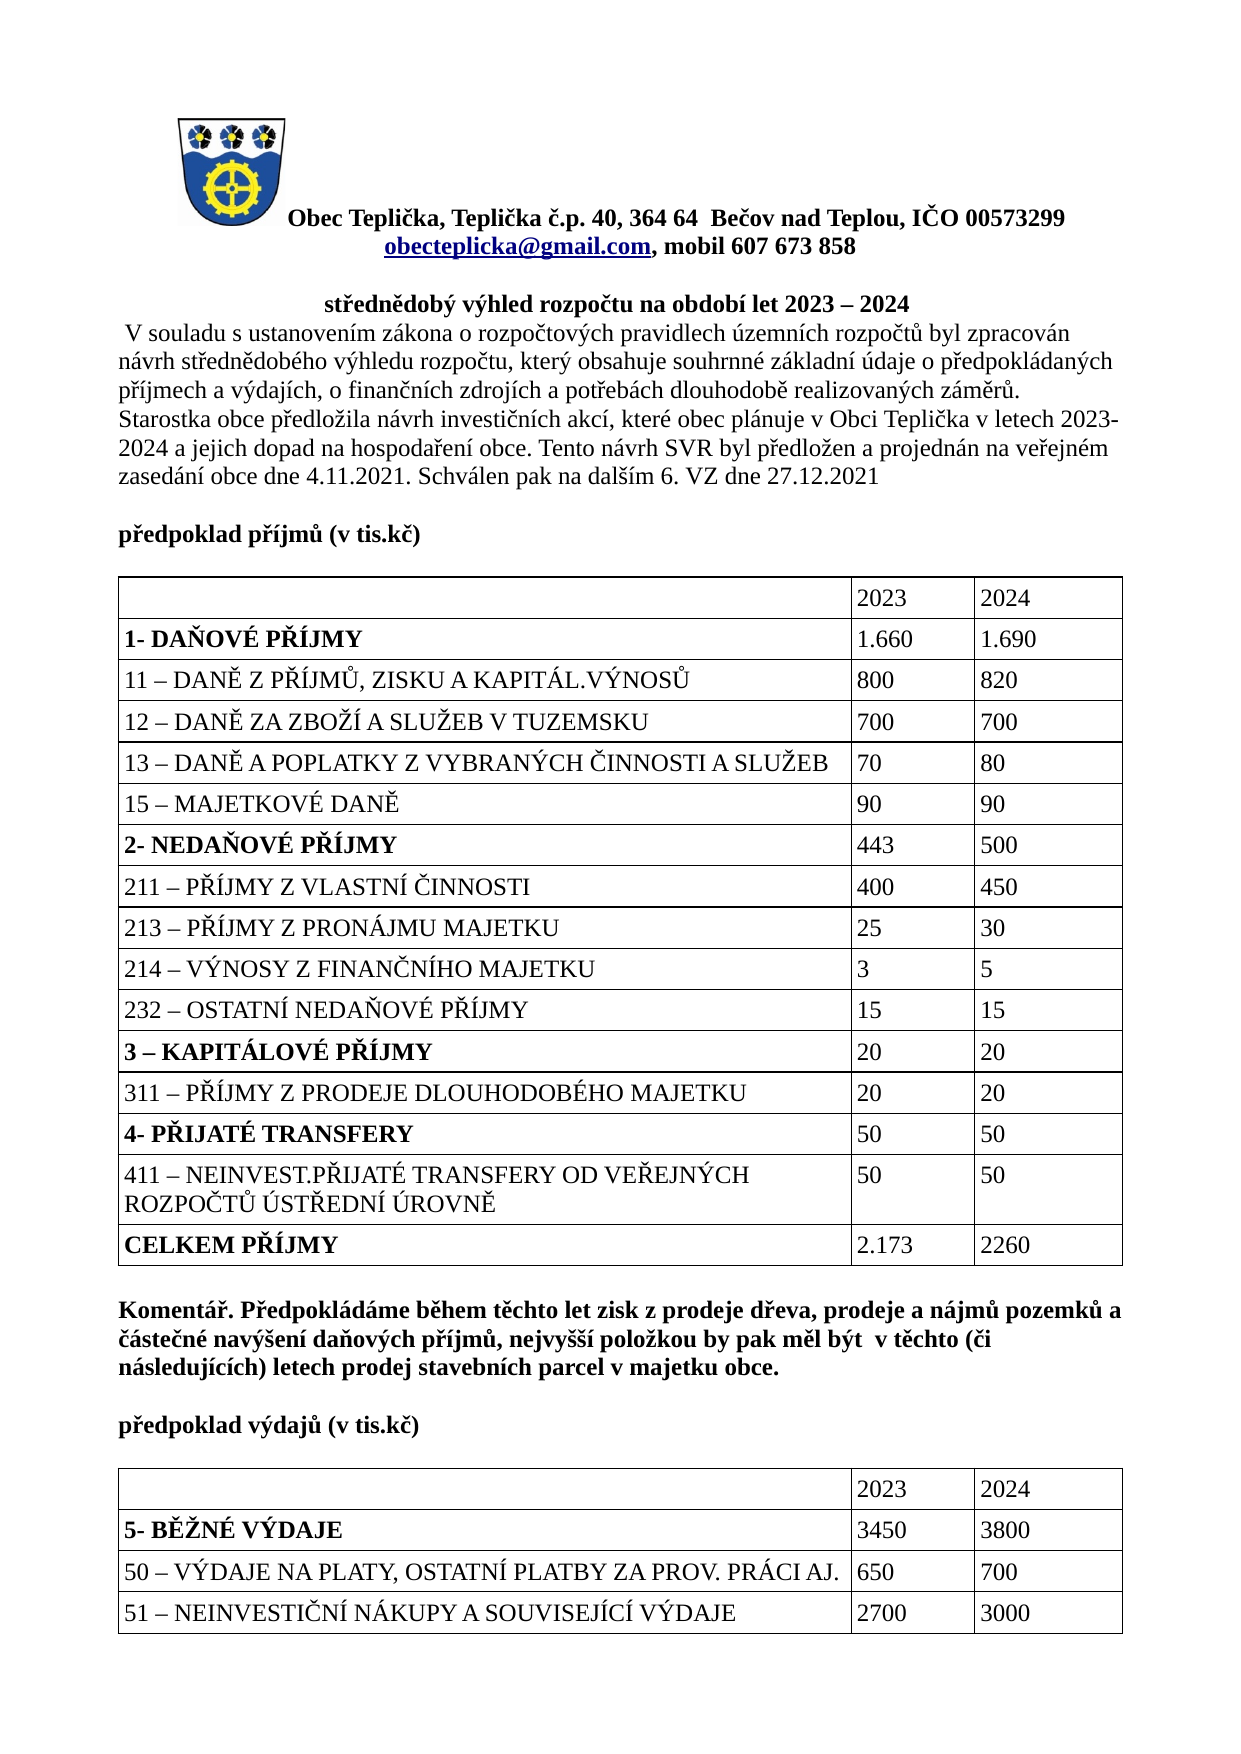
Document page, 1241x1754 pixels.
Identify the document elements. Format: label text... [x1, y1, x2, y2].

text V souladu s ustanovením zákona o rozpočtových pravidlech územních rozpočtů byl zpracován návrh střednědobého výhledu rozpočtu, který obsahuje souhrnné základní údaje o předpokládaných příjmech a výdajích, o finančních zdrojích a potřebách dlouhodobě realizovaných záměrů. [118, 318, 1122, 404]
table_cell 400 [852, 866, 974, 906]
table_cell 90 [852, 784, 974, 824]
table_cell 12 – DANĚ ZA ZBOŽÍ A SLUŽEB V TUZEMSKU [119, 701, 851, 741]
table_cell 2.173 [852, 1225, 974, 1265]
table_cell 51 – NEINVESTIČNÍ NÁKUPY A SOUVISEJÍCÍ VÝDAJE [119, 1592, 851, 1632]
table_header [119, 1469, 851, 1509]
table_cell 3 – KAPITÁLOVÉ PŘÍJMY [119, 1031, 851, 1071]
table_cell 800 [852, 660, 974, 700]
table_cell 15 [852, 990, 974, 1030]
table_cell 20 [852, 1031, 974, 1071]
table_cell 20 [975, 1073, 1122, 1113]
table_cell 20 [975, 1031, 1122, 1071]
table_cell 2260 [975, 1225, 1122, 1265]
table_cell 15 – MAJETKOVÉ DANĚ [119, 784, 851, 824]
table_cell 443 [852, 825, 974, 865]
table_cell 50 – VÝDAJE NA PLATY, OSTATNÍ PLATBY ZA PROV. PRÁCI AJ. [119, 1551, 851, 1591]
table_cell 700 [975, 1551, 1122, 1591]
table_cell 3000 [975, 1592, 1122, 1632]
table_cell 4- PŘIJATÉ TRANSFERY [119, 1114, 851, 1154]
table_cell 411 – NEINVEST.PŘIJATÉ TRANSFERY OD VEŘEJNÝCH ROZPOČTŮ ÚSTŘEDNÍ ÚROVNĚ [119, 1155, 851, 1224]
text Komentář. Předpokládáme během těchto let zisk z prodeje dřeva, prodeje a nájmů pozemků a částečné navýšení daňových příjmů, nejvyšší položkou by pak měl být v těchto (či následujících) letech prodej stavebních parcel v majetku obce. [118, 1295, 1122, 1381]
table_cell 1.660 [852, 619, 974, 659]
table_cell 70 [852, 743, 974, 783]
table_cell 3800 [975, 1510, 1122, 1550]
table_cell 650 [852, 1551, 974, 1591]
table_cell 2- NEDAŇOVÉ PŘÍJMY [119, 825, 851, 865]
table_header [119, 578, 851, 618]
table_cell 13 – DANĚ A POPLATKY Z VYBRANÝCH ČINNOSTI A SLUŽEB [119, 743, 851, 783]
table_cell 20 [852, 1073, 974, 1113]
table_header 2024 [975, 578, 1122, 618]
table_cell 211 – PŘÍJMY Z VLASTNÍ ČINNOSTI [119, 866, 851, 906]
table_header 2023 [852, 578, 974, 618]
table_cell 1- DAŇOVÉ PŘÍJMY [119, 619, 851, 659]
table_cell 700 [975, 701, 1122, 741]
table_cell 820 [975, 660, 1122, 700]
table_cell 213 – PŘÍJMY Z PRONÁJMU MAJETKU [119, 908, 851, 948]
table_cell 1.690 [975, 619, 1122, 659]
table_cell 50 [975, 1114, 1122, 1154]
table_cell 3 [852, 949, 974, 989]
table_cell 50 [852, 1114, 974, 1154]
text obecteplicka@gmail.com, mobil 607 673 858 [118, 231, 1122, 260]
table_cell 311 – PŘÍJMY Z PRODEJE DLOUHODOBÉHO MAJETKU [119, 1073, 851, 1113]
text střednědobý výhled rozpočtu na období let 2023 – 2024 [118, 289, 1122, 318]
table_cell 500 [975, 825, 1122, 865]
table_cell 214 – VÝNOSY Z FINANČNÍHO MAJETKU [119, 949, 851, 989]
table_cell 3450 [852, 1510, 974, 1550]
table_cell 50 [852, 1155, 974, 1224]
text Obec Teplička, Teplička č.p. 40, 364 64 Bečov nad Teplou, IČO 00573299 [118, 118, 1122, 231]
picture [177, 118, 286, 226]
table_cell 700 [852, 701, 974, 741]
table_cell 232 – OSTATNÍ NEDAŇOVÉ PŘÍJMY [119, 990, 851, 1030]
table_cell 50 [975, 1155, 1122, 1224]
text předpoklad příjmů (v tis.kč) [118, 519, 1122, 548]
table_cell 450 [975, 866, 1122, 906]
table_cell 30 [975, 908, 1122, 948]
table_cell 5 [975, 949, 1122, 989]
table_cell 80 [975, 743, 1122, 783]
table_cell 25 [852, 908, 974, 948]
text Starostka obce předložila návrh investičních akcí, které obec plánuje v Obci Teplička v letech 2023-2024 a jejich dopad na hospodaření obce. Tento návrh SVR byl předložen a projednán na veřejném zasedání obce dne 4.11.2021. Schválen pak na dalším 6. VZ dne 27.12.2021 [118, 404, 1122, 490]
table_cell 90 [975, 784, 1122, 824]
table_cell 11 – DANĚ Z PŘÍJMŮ, ZISKU A KAPITÁL.VÝNOSŮ [119, 660, 851, 700]
table_header 2023 [852, 1469, 974, 1509]
table_header 2024 [975, 1469, 1122, 1509]
table_cell 15 [975, 990, 1122, 1030]
table_cell CELKEM PŘÍJMY [119, 1225, 851, 1265]
text předpoklad výdajů (v tis.kč) [118, 1410, 1122, 1439]
table_cell 2700 [852, 1592, 974, 1632]
table_cell 5- BĚŽNÉ VÝDAJE [119, 1510, 851, 1550]
